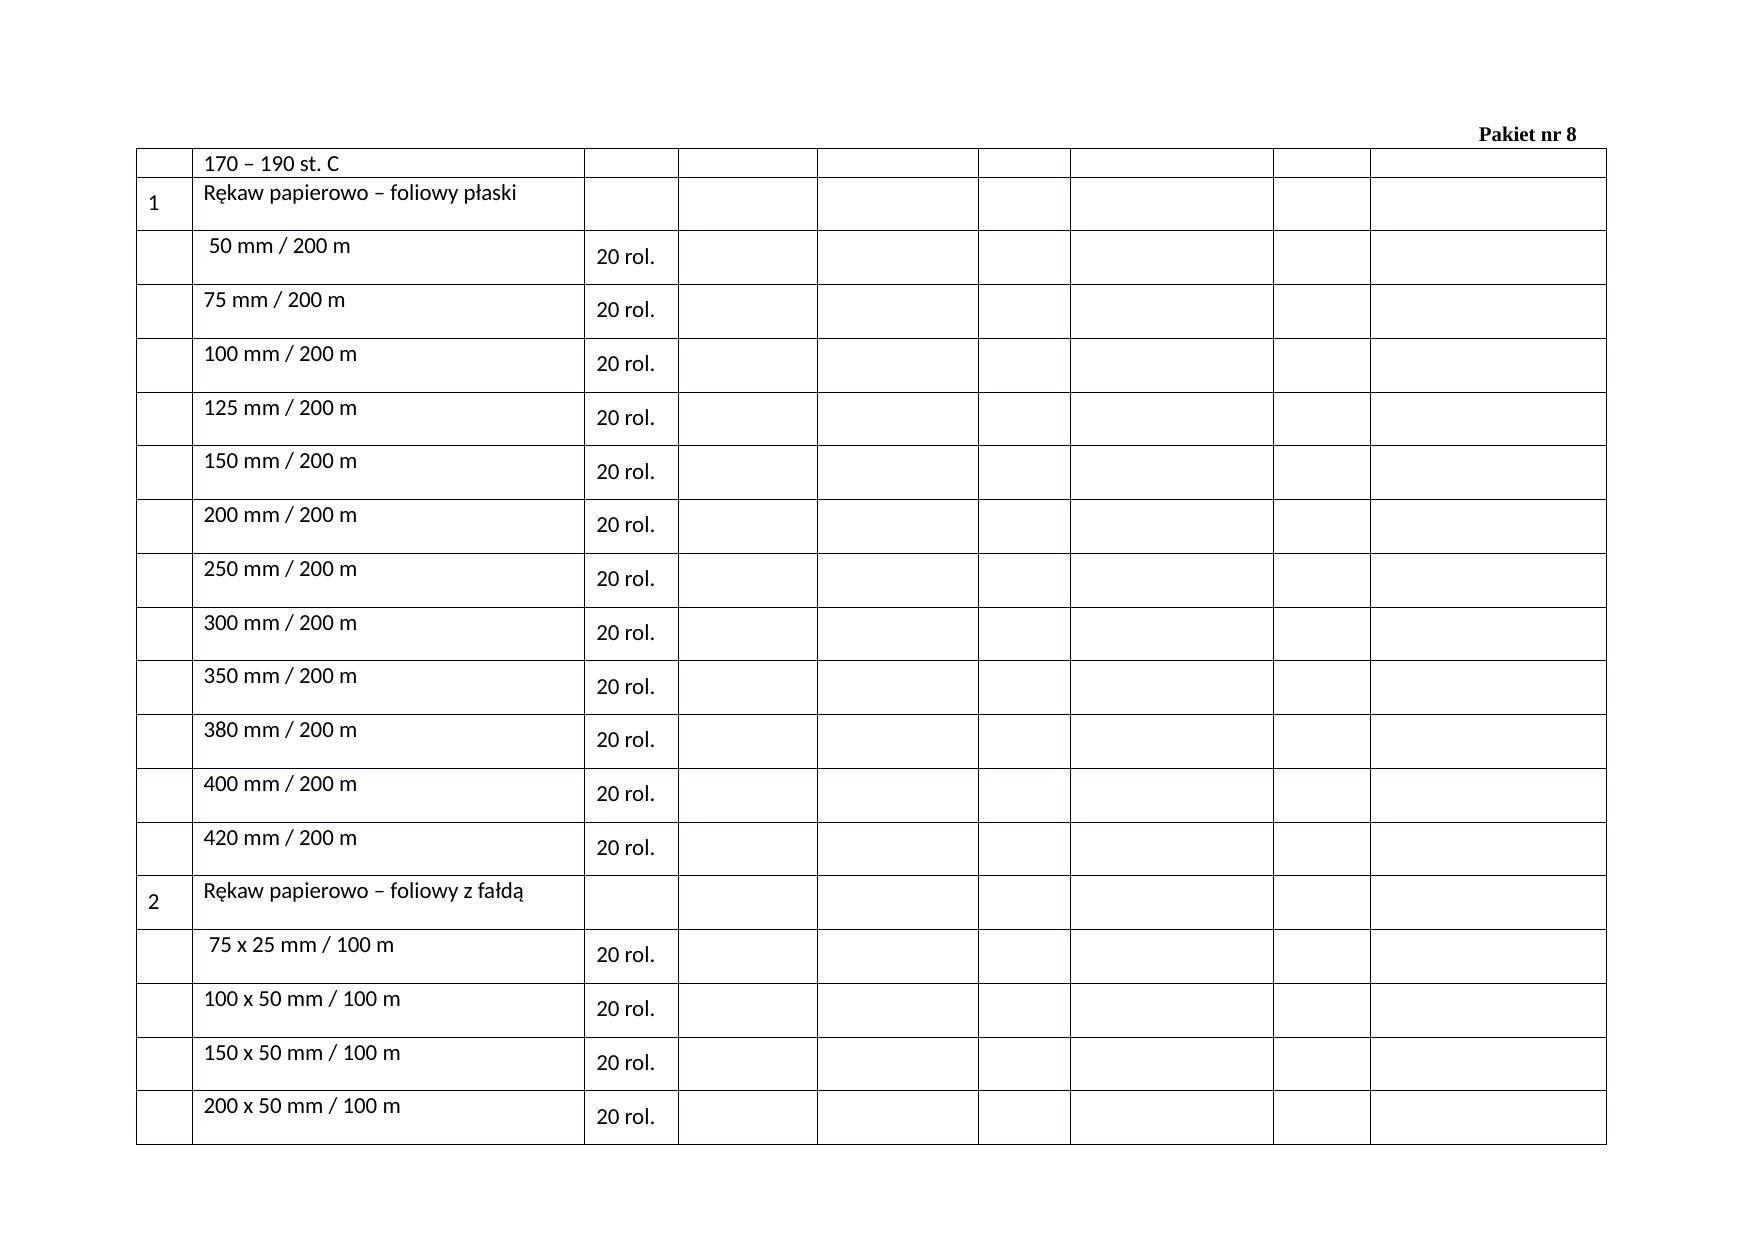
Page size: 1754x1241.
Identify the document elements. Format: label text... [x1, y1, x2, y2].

table_cell [137, 984, 192, 1037]
table_cell 380 mm / 200 m [193, 715, 584, 768]
table_cell [1274, 1091, 1370, 1144]
table_cell [1071, 608, 1273, 660]
table_cell [1071, 876, 1273, 929]
table_cell [1371, 339, 1606, 392]
table_cell [979, 554, 1070, 607]
table_cell [1071, 178, 1273, 230]
table_cell [1371, 1038, 1606, 1090]
table_cell [979, 715, 1070, 768]
table_cell 150 x 50 mm / 100 m [193, 1038, 584, 1090]
table_cell 125 mm / 200 m [193, 393, 584, 445]
table_cell [679, 661, 817, 714]
table_cell [979, 930, 1070, 983]
table_cell [679, 608, 817, 660]
table_cell [679, 1038, 817, 1090]
table_cell [679, 769, 817, 822]
table_cell [1371, 769, 1606, 822]
table_cell [137, 231, 192, 284]
table_cell 20 rol. [585, 393, 678, 445]
table_cell [137, 554, 192, 607]
table_cell Rękaw papierowo – foliowy z fałdą [193, 876, 584, 929]
table_cell 2 [137, 876, 192, 929]
table_cell [818, 608, 978, 660]
table_cell [679, 285, 817, 338]
table_cell 20 rol. [585, 1091, 678, 1144]
table_cell 20 rol. [585, 930, 678, 983]
table_cell [1371, 876, 1606, 929]
table_cell [818, 661, 978, 714]
table_cell [679, 500, 817, 553]
table_cell [137, 500, 192, 553]
table_cell [585, 876, 678, 929]
table_cell [679, 1091, 817, 1144]
table_cell [979, 285, 1070, 338]
table_cell 150 mm / 200 m [193, 446, 584, 499]
table_cell [979, 823, 1070, 875]
table_cell [818, 554, 978, 607]
table_cell [1071, 715, 1273, 768]
table_cell [679, 984, 817, 1037]
table_cell [679, 231, 817, 284]
table_cell [1274, 608, 1370, 660]
table_cell 20 rol. [585, 500, 678, 553]
table_cell 20 rol. [585, 231, 678, 284]
table_cell [1274, 149, 1370, 177]
table_cell [818, 500, 978, 553]
table_cell [1071, 231, 1273, 284]
table_cell [585, 178, 678, 230]
table_cell [1071, 930, 1273, 983]
table_cell [1274, 393, 1370, 445]
table_cell [585, 149, 678, 177]
table_cell [818, 178, 978, 230]
table_cell [137, 1038, 192, 1090]
table_cell [1371, 608, 1606, 660]
table_cell 20 rol. [585, 339, 678, 392]
table_cell [1274, 715, 1370, 768]
table_cell [979, 149, 1070, 177]
table_cell 20 rol. [585, 984, 678, 1037]
table_cell [137, 823, 192, 875]
table_cell 75 mm / 200 m [193, 285, 584, 338]
table_cell [1071, 393, 1273, 445]
table_cell [1371, 661, 1606, 714]
table_cell [979, 1091, 1070, 1144]
table_cell [979, 769, 1070, 822]
table_cell 20 rol. [585, 715, 678, 768]
table_cell [1371, 554, 1606, 607]
table_cell 100 mm / 200 m [193, 339, 584, 392]
table_cell [137, 285, 192, 338]
table_cell 20 rol. [585, 1038, 678, 1090]
table_cell [1274, 661, 1370, 714]
table_cell [1071, 500, 1273, 553]
table_cell [137, 339, 192, 392]
table_cell [979, 984, 1070, 1037]
table_cell 1 [137, 178, 192, 230]
table_cell [137, 930, 192, 983]
table_cell [1274, 876, 1370, 929]
table_cell [1371, 393, 1606, 445]
table_cell [1274, 285, 1370, 338]
table_cell [1371, 715, 1606, 768]
table_cell 250 mm / 200 m [193, 554, 584, 607]
table_cell 20 rol. [585, 661, 678, 714]
table_cell [1371, 285, 1606, 338]
table_cell [979, 661, 1070, 714]
table_cell [1071, 446, 1273, 499]
table_cell 20 rol. [585, 554, 678, 607]
table_cell [679, 149, 817, 177]
table_cell [979, 876, 1070, 929]
table_cell [1274, 339, 1370, 392]
table_cell [1071, 554, 1273, 607]
table_cell [137, 393, 192, 445]
table_cell [818, 1091, 978, 1144]
table_cell [679, 823, 817, 875]
table_cell [818, 231, 978, 284]
table_cell 170 – 190 st. C [193, 149, 584, 177]
table_cell [979, 231, 1070, 284]
table_cell [979, 393, 1070, 445]
table_cell [818, 446, 978, 499]
table_cell 300 mm / 200 m [193, 608, 584, 660]
table_cell [137, 769, 192, 822]
table_cell [1274, 930, 1370, 983]
table_cell 420 mm / 200 m [193, 823, 584, 875]
table_cell [1071, 1038, 1273, 1090]
table_cell [1274, 823, 1370, 875]
table_cell 20 rol. [585, 285, 678, 338]
table_cell [818, 715, 978, 768]
table_cell [1071, 285, 1273, 338]
table_cell [1274, 554, 1370, 607]
table_cell 350 mm / 200 m [193, 661, 584, 714]
table_cell [679, 446, 817, 499]
table_cell [818, 1038, 978, 1090]
table_cell [679, 339, 817, 392]
table_cell [1071, 984, 1273, 1037]
table_cell 100 x 50 mm / 100 m [193, 984, 584, 1037]
table_cell [1371, 231, 1606, 284]
table_cell 400 mm / 200 m [193, 769, 584, 822]
table_cell [137, 446, 192, 499]
table_cell [818, 984, 978, 1037]
table_cell [1274, 984, 1370, 1037]
table_cell [1071, 823, 1273, 875]
table_cell 20 rol. [585, 769, 678, 822]
table_cell [679, 876, 817, 929]
table_cell [679, 178, 817, 230]
table_cell [1274, 231, 1370, 284]
table_cell [818, 149, 978, 177]
table_cell [1371, 1091, 1606, 1144]
table_cell [1371, 446, 1606, 499]
table_cell [137, 661, 192, 714]
table_cell [979, 178, 1070, 230]
table_cell [818, 876, 978, 929]
table_cell [1371, 500, 1606, 553]
table_cell [679, 554, 817, 607]
table_cell [1071, 149, 1273, 177]
table_cell [1371, 178, 1606, 230]
table_cell [1274, 446, 1370, 499]
table_cell [1274, 1038, 1370, 1090]
table_cell [1071, 1091, 1273, 1144]
table_cell [137, 1091, 192, 1144]
table_cell [1071, 339, 1273, 392]
table_cell [1371, 984, 1606, 1037]
table_cell [679, 930, 817, 983]
table_cell [979, 608, 1070, 660]
table_cell 20 rol. [585, 446, 678, 499]
table_cell 200 mm / 200 m [193, 500, 584, 553]
table_cell [979, 1038, 1070, 1090]
table_cell [818, 769, 978, 822]
table_cell 20 rol. [585, 823, 678, 875]
table_cell [1371, 149, 1606, 177]
table_cell [979, 339, 1070, 392]
table_cell [137, 149, 192, 177]
table_cell [1371, 930, 1606, 983]
table_cell [818, 930, 978, 983]
table_cell [979, 500, 1070, 553]
table_cell [818, 339, 978, 392]
table_cell [1274, 178, 1370, 230]
table_cell 20 rol. [585, 608, 678, 660]
table_cell 50 mm / 200 m [193, 231, 584, 284]
table_cell 200 x 50 mm / 100 m [193, 1091, 584, 1144]
table_cell [1071, 661, 1273, 714]
table_cell [979, 446, 1070, 499]
table_cell [1371, 823, 1606, 875]
table_cell Rękaw papierowo – foliowy płaski [193, 178, 584, 230]
table_cell [1274, 500, 1370, 553]
table_cell [679, 715, 817, 768]
table_cell [137, 715, 192, 768]
table_cell [679, 393, 817, 445]
table_cell 75 x 25 mm / 100 m [193, 930, 584, 983]
table_cell [818, 393, 978, 445]
table_cell [137, 608, 192, 660]
table_cell [1274, 769, 1370, 822]
table_cell [818, 823, 978, 875]
table_cell [1071, 769, 1273, 822]
table_cell [818, 285, 978, 338]
